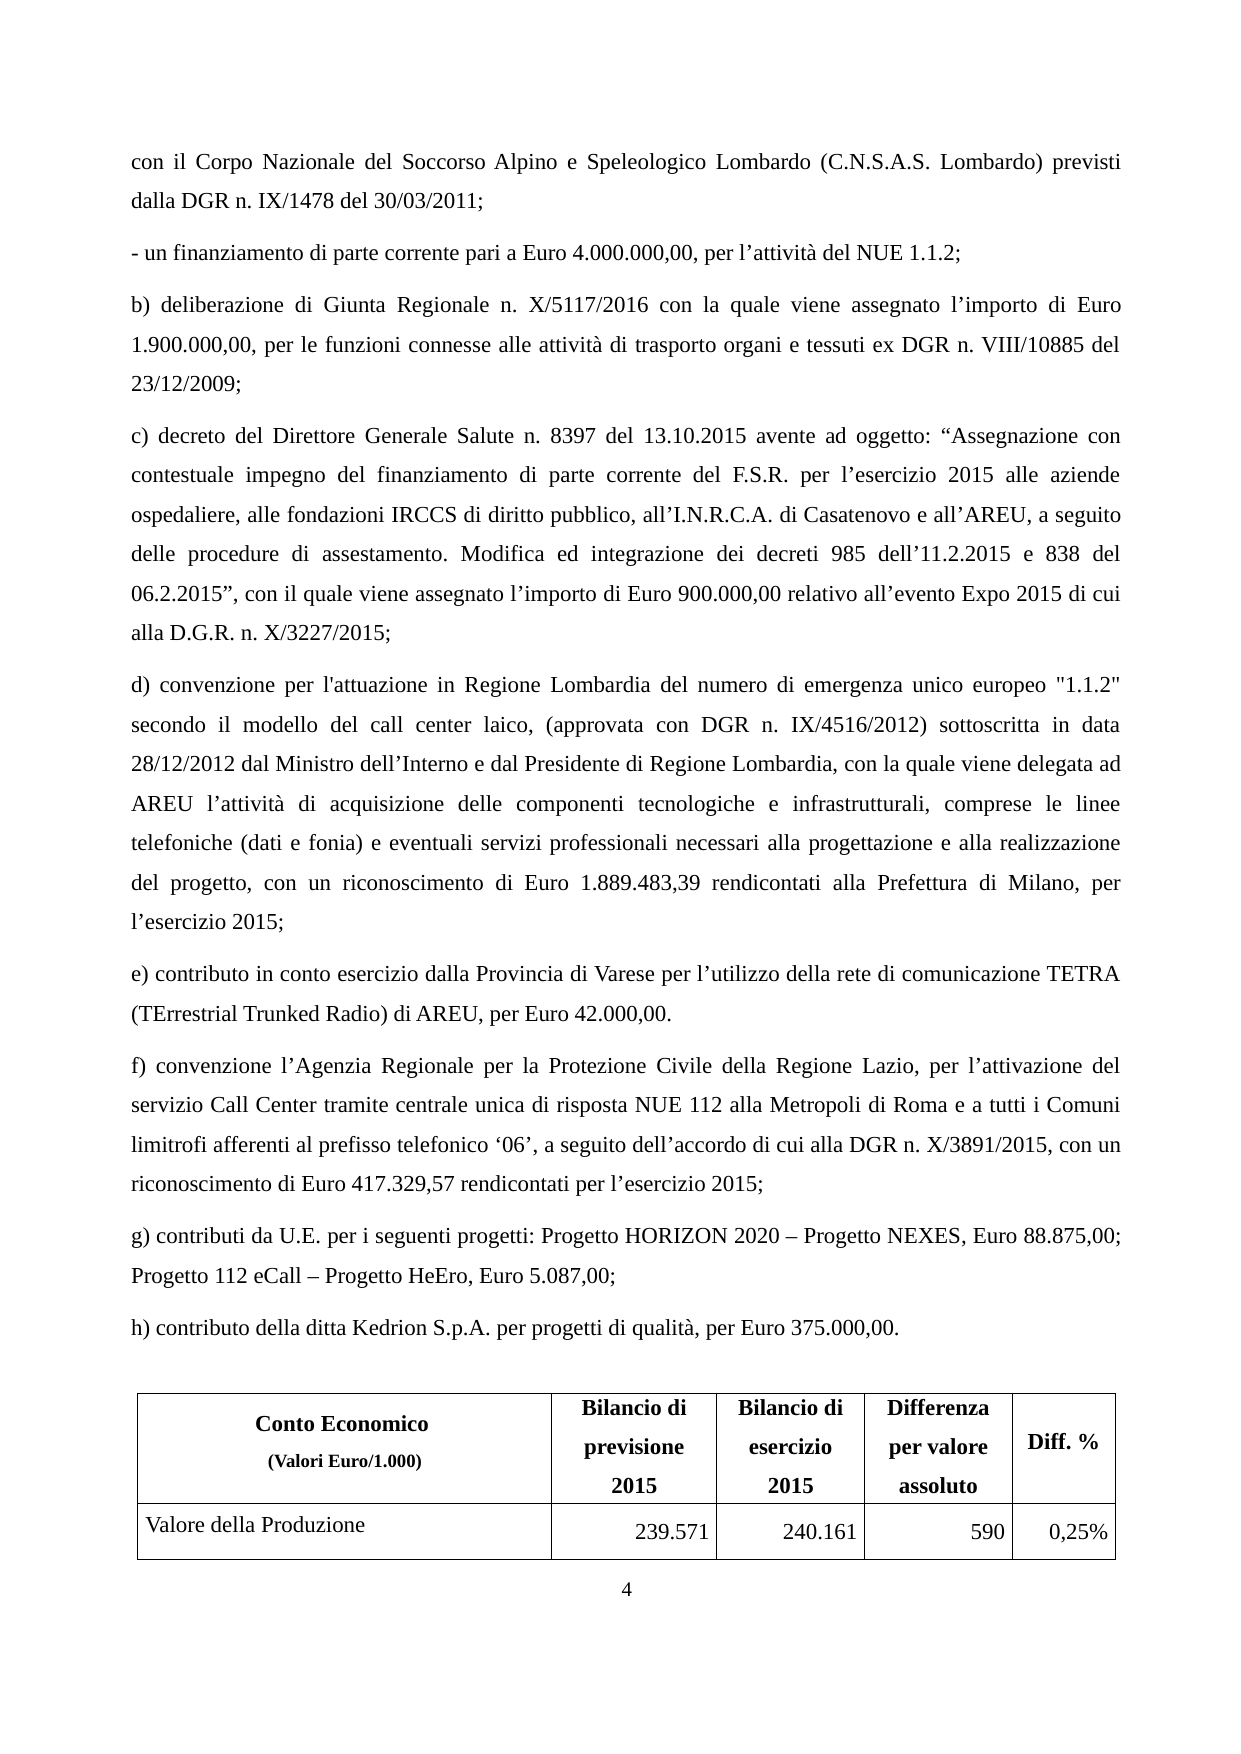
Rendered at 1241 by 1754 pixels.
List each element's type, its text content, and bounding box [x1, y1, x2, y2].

table_cell 590 [865, 1504, 1012, 1559]
table_cell 240.161 [717, 1504, 864, 1559]
table_header Bilancio di esercizio 2015 [717, 1394, 864, 1502]
table_header Diff. % [1013, 1394, 1115, 1502]
text - un finanziamento di parte corrente pari a Euro 4.000.000,00, per l’attività del NUE 1.1.2; [131, 239, 1122, 266]
text c) decreto del Direttore Generale Salute n. 8397 del 13.10.2015 avente ad oggetto: “Assegnazione con contestuale impegno del finanziamento di parte corrente del F.S.R. per l’esercizio 2015 alle aziende ospedaliere, alle fondazioni IRCCS di diritto pubblico, all’I.N.R.C.A. di Casatenovo e all’AREU, a seguito delle procedure di assestamento. Modifica ed integrazione dei decreti 985 dell’11.2.2015 e 838 del 06.2.2015”, con il quale viene assegnato l’importo di Euro 900.000,00 relativo all’evento Expo 2015 di cui alla D.G.R. n. X/3227/2015; [131, 422, 1122, 646]
table_header Bilancio di previsione 2015 [552, 1394, 716, 1502]
table_cell Valore della Produzione [138, 1504, 551, 1559]
text f) convenzione l’Agenzia Regionale per la Protezione Civile della Regione Lazio, per l’attivazione del servizio Call Center tramite centrale unica di risposta NUE 112 alla Metropoli di Roma e a tutti i Comuni limitrofi afferenti al prefisso telefonico ‘06’, a seguito dell’accordo di cui alla DGR n. X/3891/2015, con un riconoscimento di Euro 417.329,57 rendicontati per l’esercizio 2015; [131, 1052, 1122, 1197]
table_header Differenza per valore assoluto [865, 1394, 1012, 1502]
text b) deliberazione di Giunta Regionale n. X/5117/2016 con la quale viene assegnato l’importo di Euro 1.900.000,00, per le funzioni connesse alle attività di trasporto organi e tessuti ex DGR n. VIII/10885 del 23/12/2009; [131, 291, 1122, 396]
table_cell 239.571 [552, 1504, 716, 1559]
text h) contributo della ditta Kedrion S.p.A. per progetti di qualità, per Euro 375.000,00. [131, 1314, 1122, 1340]
text g) contributi da U.E. per i seguenti progetti: Progetto HORIZON 2020 – Progetto NEXES, Euro 88.875,00; Progetto 112 eCall – Progetto HeEro, Euro 5.087,00; [131, 1222, 1122, 1288]
text e) contributo in conto esercizio dalla Provincia di Varese per l’utilizzo della rete di comunicazione TETRA (TErrestrial Trunked Radio) di AREU, per Euro 42.000,00. [131, 960, 1122, 1026]
text d) convenzione per l'attuazione in Regione Lombardia del numero di emergenza unico europeo "1.1.2" secondo il modello del call center laico, (approvata con DGR n. IX/4516/2012) sottoscritta in data 28/12/2012 dal Ministro dell’Interno e dal Presidente di Regione Lombardia, con la quale viene delegata ad AREU l’attività di acquisizione delle componenti tecnologiche e infrastrutturali, comprese le linee telefoniche (dati e fonia) e eventuali servizi professionali necessari alla progettazione e alla realizzazione del progetto, con un riconoscimento di Euro 1.889.483,39 rendicontati alla Prefettura di Milano, per l’esercizio 2015; [131, 671, 1122, 935]
table_cell 0,25% [1013, 1504, 1115, 1559]
text con il Corpo Nazionale del Soccorso Alpino e Speleologico Lombardo (C.N.S.A.S. Lombardo) previsti dalla DGR n. IX/1478 del 30/03/2011; [131, 148, 1122, 213]
table_header Conto Economico (Valori Euro/1.000) [138, 1394, 551, 1502]
